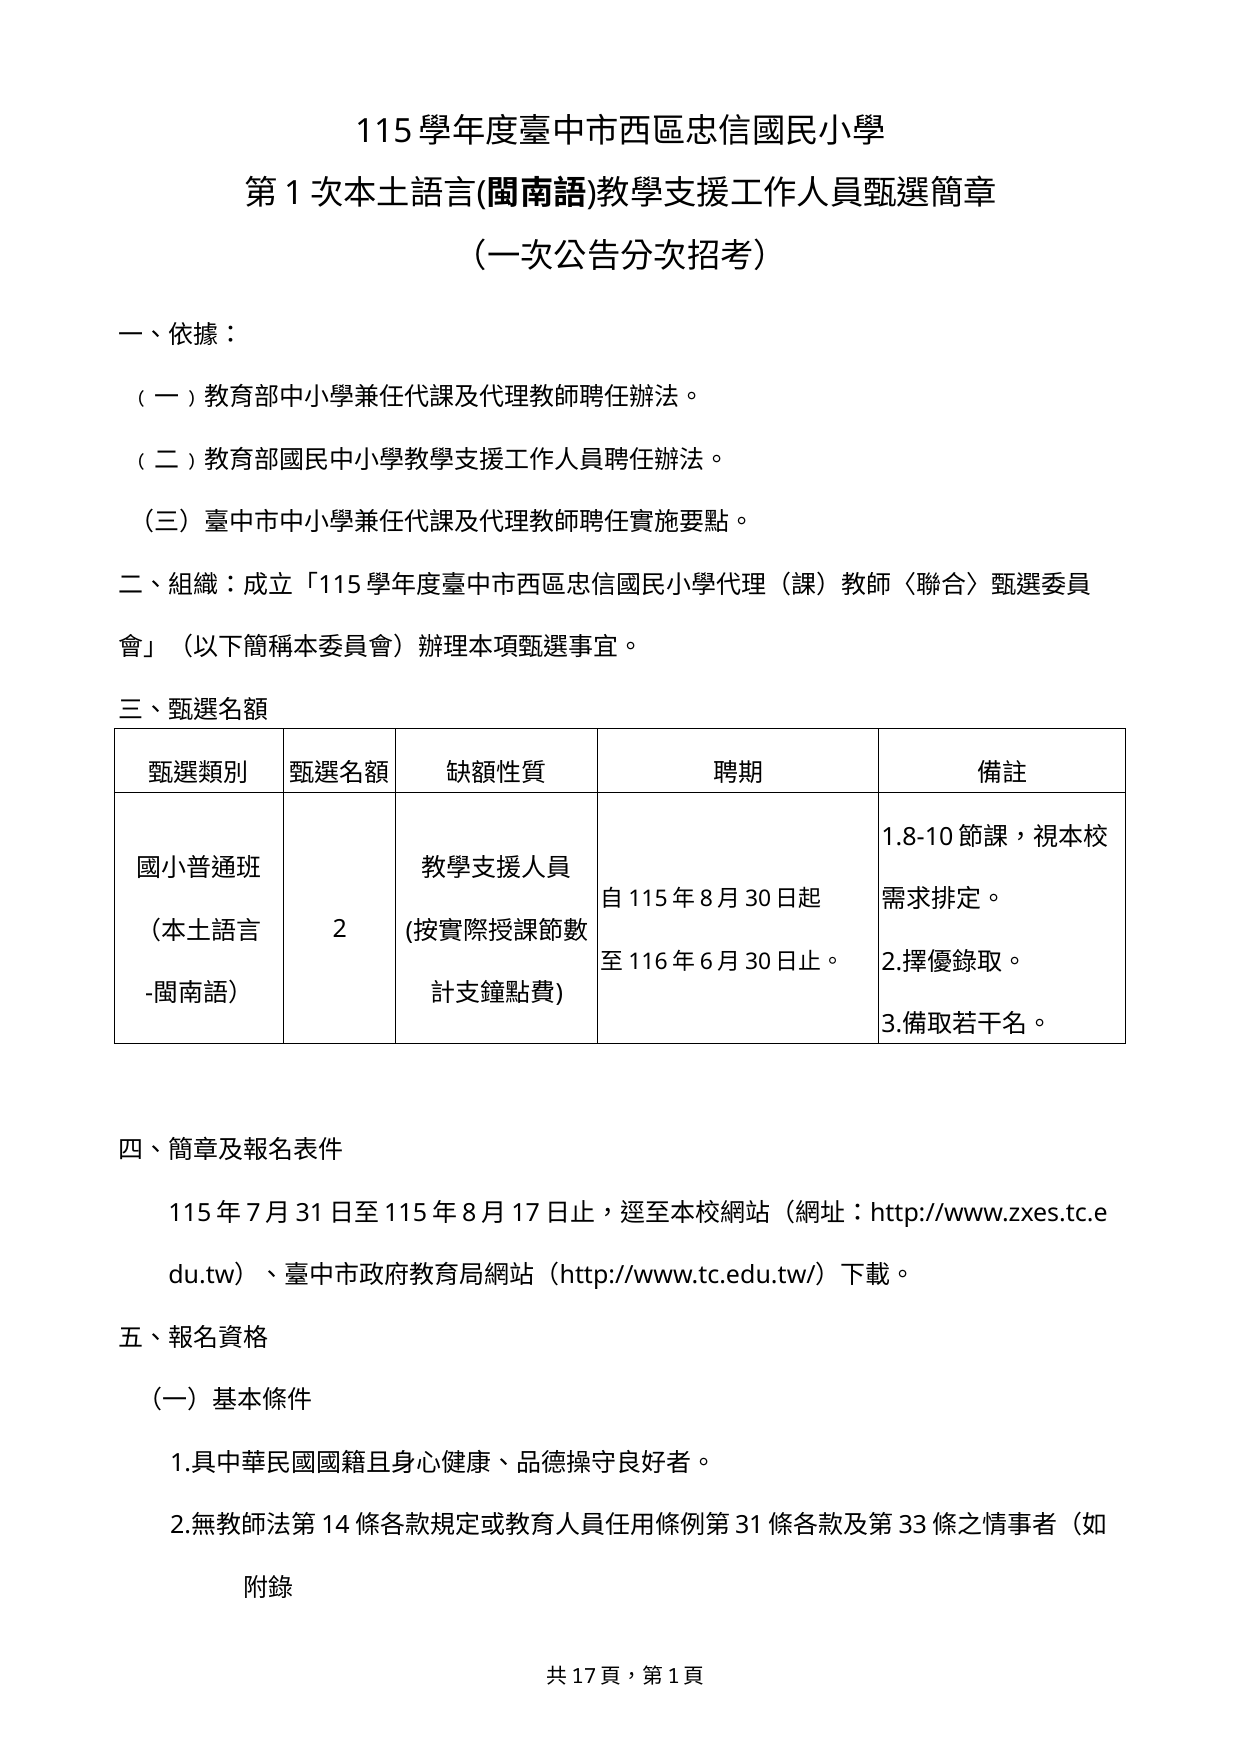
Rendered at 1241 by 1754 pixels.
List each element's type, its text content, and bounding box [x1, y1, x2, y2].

text 四、簡章及報名表件 115年7月31日至115年8月17日止，逕至本校網站（網址：http://www.zxes.tc.edu.tw）、臺中市政府教育局網站（http://www.tc.edu.tw/）下載。 [118, 1106, 1122, 1294]
table_header 甄選名額 [284, 729, 395, 792]
text 115學年度臺中市西區忠信國民小學 [118, 86, 1122, 148]
table_header 缺額性質 [396, 729, 597, 792]
table_header 聘期 [598, 729, 878, 792]
text （一）基本條件 [118, 1356, 1122, 1419]
table_cell 自115年8月30日起 至116年6月30日止。 [598, 793, 878, 1043]
table_header 甄選類別 [115, 729, 283, 792]
table_cell 國小普通班 （本土語言 -閩南語） [115, 793, 283, 1043]
text 五、報名資格 [118, 1294, 1122, 1356]
text ﹙二﹚教育部國民中小學教學支援工作人員聘任辦法。 [129, 416, 1122, 478]
subtitle 第1次本土語言(閩南語)教學支援工作人員甄選簡章 [118, 148, 1122, 211]
text 一、依據： [118, 291, 1122, 353]
text 2.無教師法第14條各款規定或教育人員任用條例第31條各款及第33條之情事者（如附錄 [118, 1481, 1122, 1606]
table_cell 1.8-10節課，視本校需求排定。 2.擇優錄取。 3.備取若干名。 [879, 793, 1125, 1043]
table_header 備註 [879, 729, 1125, 792]
text （三）臺中市中小學兼任代課及代理教師聘任實施要點。 [129, 478, 1122, 541]
text 1.具中華民國國籍且身心健康、品德操守良好者。 [118, 1419, 1122, 1481]
table_cell 2 [284, 793, 395, 1043]
text ﹙一﹚教育部中小學兼任代課及代理教師聘任辦法。 [129, 353, 1122, 416]
table_cell 教學支援人員 (按實際授課節數計支鐘點費) [396, 793, 597, 1043]
text 二、組織：成立「115學年度臺中市西區忠信國民小學代理（課）教師〈聯合〉甄選委員會」（以下簡稱本委員會）辦理本項甄選事宜。 [118, 541, 1122, 666]
text 三、甄選名額 [118, 666, 1122, 728]
subtitle （一次公告分次招考） [118, 211, 1122, 273]
